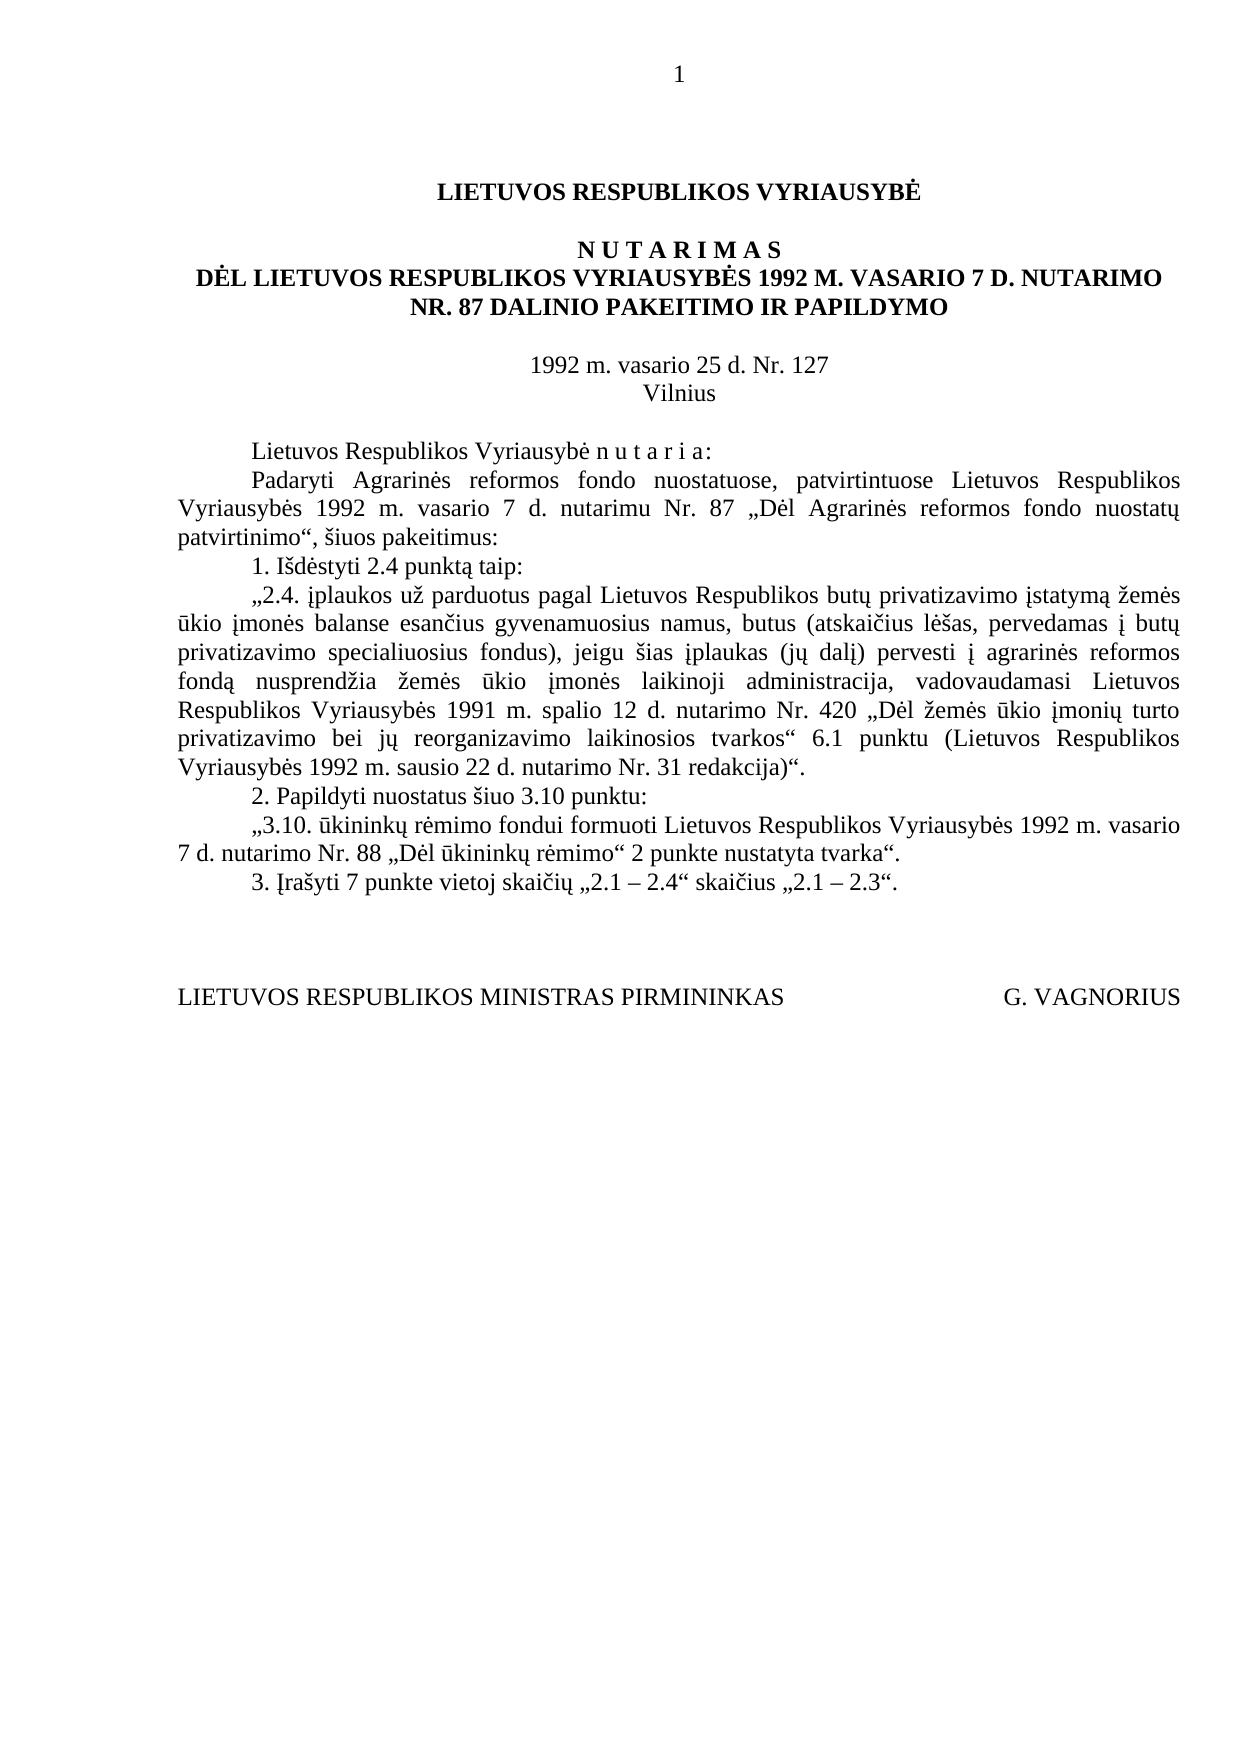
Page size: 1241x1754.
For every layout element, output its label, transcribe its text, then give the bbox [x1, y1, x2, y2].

text „2.4. įplaukos už parduotus pagal Lietuvos Respublikos butų privatizavimo įstatymą žemės ūkio įmonės balanse esančius gyvenamuosius namus, butus (atskaičius lėšas, pervedamas į butų privatizavimo specialiuosius fondus), jeigu šias įplaukas (jų dalį) pervesti į agrarinės reformos fondą nusprendžia žemės ūkio įmonės laikinoji administracija, vadovaudamasi Lietuvos Respublikos Vyriausybės 1991 m. spalio 12 d. nutarimo Nr. 420 „Dėl žemės ūkio įmonių turto privatizavimo bei jų reorganizavimo laikinosios tvarkos“ 6.1 punktu (Lietuvos Respublikos Vyriausybės 1992 m. sausio 22 d. nutarimo Nr. 31 redakcija)“. [177, 580, 1181, 781]
text 3. Įrašyti 7 punkte vietoj skaičių „2.1 – 2.4“ skaičius „2.1 – 2.3“. [177, 867, 1181, 896]
text LIETUVOS RESPUBLIKOS MINISTRAS PIRMININKAS G. VAGNORIUS [177, 982, 1181, 1011]
text Lietuvos Respublikos Vyriausybė nutaria: [177, 436, 1181, 465]
text DĖL LIETUVOS RESPUBLIKOS VYRIAUSYBĖS 1992 M. VASARIO 7 D. NUTARIMO NR. 87 DALINIO PAKEITIMO IR PAPILDYMO [177, 263, 1181, 321]
text 2. Papildyti nuostatus šiuo 3.10 punktu: [177, 781, 1181, 810]
text N U T A R I M A S [177, 235, 1181, 263]
text „3.10. ūkininkų rėmimo fondui formuoti Lietuvos Respublikos Vyriausybės 1992 m. vasario 7 d. nutarimo Nr. 88 „Dėl ūkininkų rėmimo“ 2 punkte nustatyta tvarka“. [177, 810, 1181, 867]
text LIETUVOS RESPUBLIKOS VYRIAUSYBĖ [177, 177, 1181, 206]
text Padaryti Agrarinės reformos fondo nuostatuose, patvirtintuose Lietuvos Respublikos Vyriausybės 1992 m. vasario 7 d. nutarimu Nr. 87 „Dėl Agrarinės reformos fondo nuostatų patvirtinimo“, šiuos pakeitimus: [177, 465, 1181, 551]
text 1. Išdėstyti 2.4 punktą taip: [177, 551, 1181, 580]
text Vilnius [177, 378, 1181, 407]
text 1992 m. vasario 25 d. Nr. 127 [177, 350, 1181, 378]
